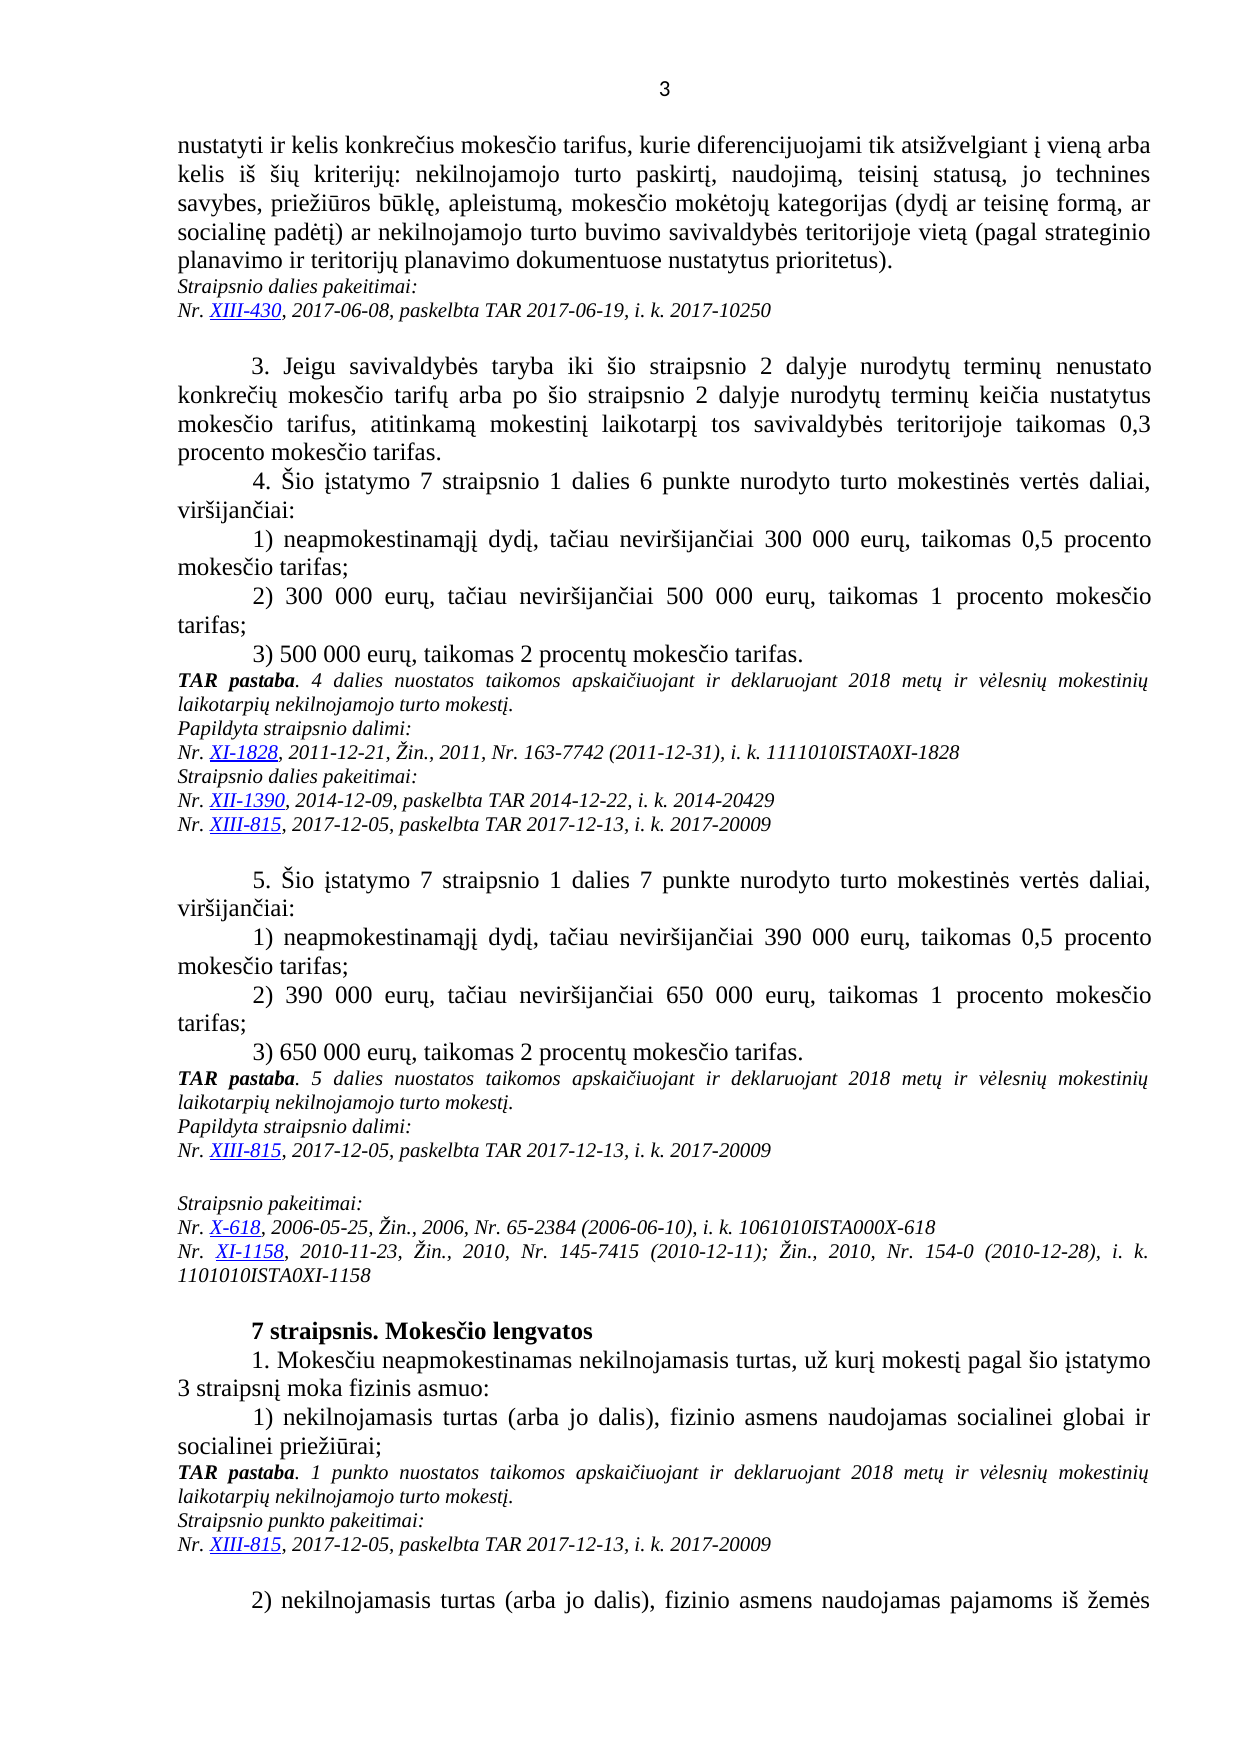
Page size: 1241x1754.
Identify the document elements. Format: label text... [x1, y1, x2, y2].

text nustatyti ir kelis konkrečius mokesčio tarifus, kurie diferencijuojami tik atsižvelgiant į vieną arba kelis iš šių kriterijų: nekilnojamojo turto paskirtį, naudojimą, teisinį statusą, jo technines savybes, priežiūros būklę, apleistumą, mokesčio mokėtojų kategorijas (dydį ar teisinę formą, ar socialinę padėtį) ar nekilnojamojo turto buvimo savivaldybės teritorijoje vietą (pagal strateginio planavimo ir teritorijų planavimo dokumentuose nustatytus prioritetus). [177, 131, 1152, 274]
text 1. Mokesčiu neapmokestinamas nekilnojamasis turtas, už kurį mokestį pagal šio įstatymo 3 straipsnį moka fizinis asmuo: [177, 1345, 1152, 1402]
text Nr. XII-1390, 2014-12-09, paskelbta TAR 2014-12-22, i. k. 2014-20429 [177, 788, 1152, 812]
text 2) 300 000 eurų, tačiau neviršijančiai 500 000 eurų, taikomas 1 procento mokesčio tarifas; [177, 581, 1152, 639]
text 3) 500 000 eurų, taikomas 2 procentų mokesčio tarifas. [177, 639, 1152, 667]
text Straipsnio dalies pakeitimai: [177, 764, 1152, 788]
text 3) 650 000 eurų, taikomas 2 procentų mokesčio tarifas. [177, 1037, 1152, 1066]
text 2) 390 000 eurų, tačiau neviršijančiai 650 000 eurų, taikomas 1 procento mokesčio tarifas; [177, 980, 1152, 1037]
text 7 straipsnis. Mokesčio lengvatos [177, 1316, 1152, 1345]
text TAR pastaba. 4 dalies nuostatos taikomos apskaičiuojant ir deklaruojant 2018 metų ir vėlesnių mokestinių laikotarpių nekilnojamojo turto mokestį. [177, 667, 1152, 716]
text Papildyta straipsnio dalimi: [177, 1114, 1152, 1138]
text Straipsnio dalies pakeitimai: [177, 274, 1152, 298]
text 3. Jeigu savivaldybės taryba iki šio straipsnio 2 dalyje nurodytų terminų nenustato konkrečių mokesčio tarifų arba po šio straipsnio 2 dalyje nurodytų terminų keičia nustatytus mokesčio tarifus, atitinkamą mokestinį laikotarpį tos savivaldybės teritorijoje taikomas 0,3 procento mokesčio tarifas. [177, 351, 1152, 466]
text Nr. XI-1158, 2010-11-23, Žin., 2010, Nr. 145-7415 (2010-12-11); Žin., 2010, Nr. 154-0 (2010-12-28), i. k. 1101010ISTA0XI-1158 [177, 1239, 1152, 1287]
text Papildyta straipsnio dalimi: [177, 716, 1152, 740]
text 4. Šio įstatymo 7 straipsnio 1 dalies 6 punkte nurodyto turto mokestinės vertės daliai, viršijančiai: [177, 466, 1152, 524]
text 5. Šio įstatymo 7 straipsnio 1 dalies 7 punkte nurodyto turto mokestinės vertės daliai, viršijančiai: [177, 865, 1152, 922]
text Nr. XI-1828, 2011-12-21, Žin., 2011, Nr. 163-7742 (2011-12-31), i. k. 1111010ISTA0XI-1828 [177, 740, 1152, 764]
text 1) neapmokestinamąjį dydį, tačiau neviršijančiai 300 000 eurų, taikomas 0,5 procento mokesčio tarifas; [177, 524, 1152, 581]
text Nr. XIII-430, 2017-06-08, paskelbta TAR 2017-06-19, i. k. 2017-10250 [177, 298, 1152, 322]
text Nr. XIII-815, 2017-12-05, paskelbta TAR 2017-12-13, i. k. 2017-20009 [177, 1138, 1152, 1162]
text 2) nekilnojamasis turtas (arba jo dalis), fizinio asmens naudojamas pajamoms iš žemės [177, 1585, 1152, 1613]
text TAR pastaba. 5 dalies nuostatos taikomos apskaičiuojant ir deklaruojant 2018 metų ir vėlesnių mokestinių laikotarpių nekilnojamojo turto mokestį. [177, 1066, 1152, 1114]
text Straipsnio pakeitimai: [177, 1191, 1152, 1215]
text 1) nekilnojamasis turtas (arba jo dalis), fizinio asmens naudojamas socialinei globai ir socialinei priežiūrai; [177, 1402, 1152, 1460]
text Nr. XIII-815, 2017-12-05, paskelbta TAR 2017-12-13, i. k. 2017-20009 [177, 812, 1152, 836]
text TAR pastaba. 1 punkto nuostatos taikomos apskaičiuojant ir deklaruojant 2018 metų ir vėlesnių mokestinių laikotarpių nekilnojamojo turto mokestį. [177, 1460, 1152, 1508]
text Straipsnio punkto pakeitimai: [177, 1508, 1152, 1532]
text Nr. X-618, 2006-05-25, Žin., 2006, Nr. 65-2384 (2006-06-10), i. k. 1061010ISTA000X-618 [177, 1215, 1152, 1239]
text 1) neapmokestinamąjį dydį, tačiau neviršijančiai 390 000 eurų, taikomas 0,5 procento mokesčio tarifas; [177, 922, 1152, 980]
text Nr. XIII-815, 2017-12-05, paskelbta TAR 2017-12-13, i. k. 2017-20009 [177, 1532, 1152, 1556]
